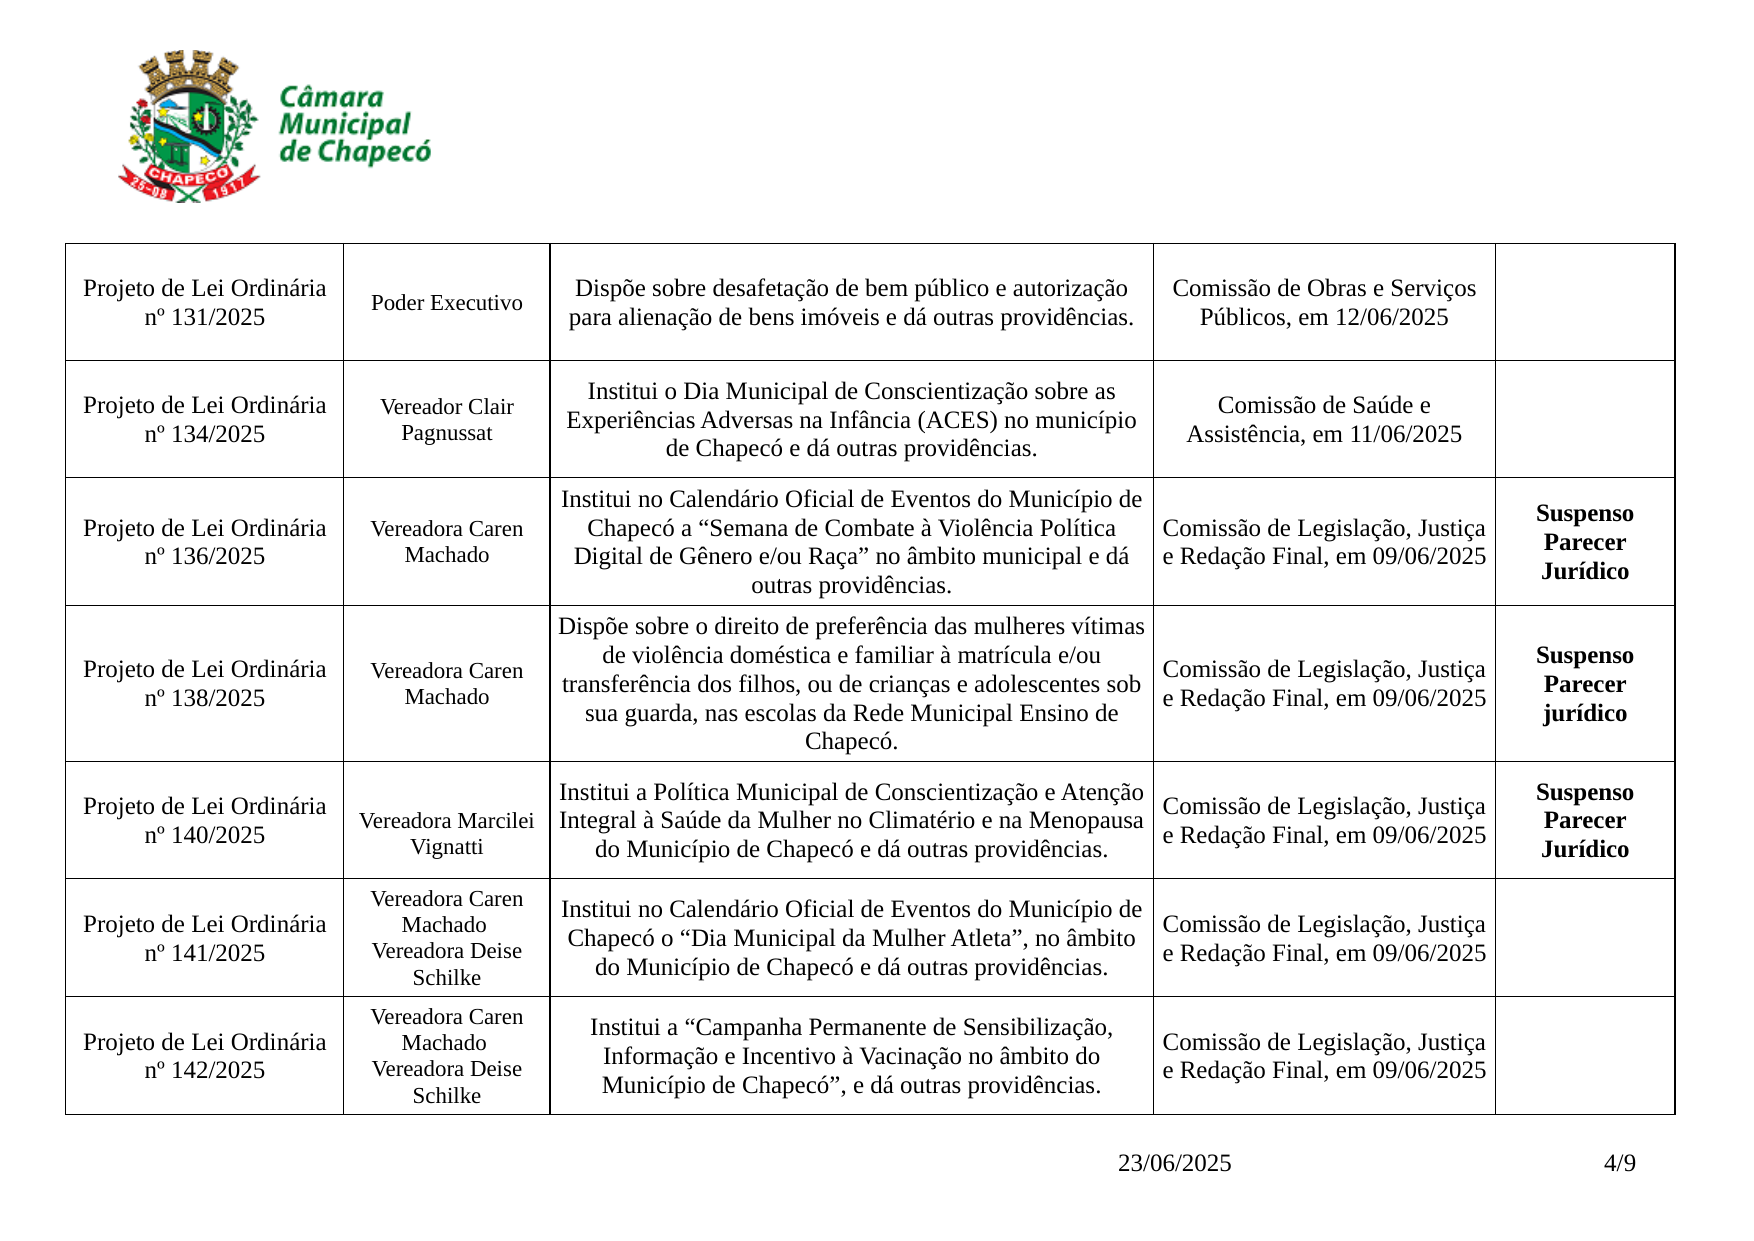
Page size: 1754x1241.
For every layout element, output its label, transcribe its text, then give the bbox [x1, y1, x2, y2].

table_cell Dispõe sobre desafetação de bem público e autorização para alienação de bens imóveis e dá outras providências. [551, 244, 1153, 360]
picture [118, 50, 431, 203]
table_cell Comissão de Legislação, Justiça e Redação Final, em 09/06/2025 [1154, 606, 1495, 761]
table_cell Projeto de Lei Ordinária nº 142/2025 [66, 997, 343, 1114]
table_cell Suspenso Parecer Jurídico [1496, 762, 1674, 878]
table_cell Suspenso Parecer Jurídico [1496, 478, 1674, 605]
table_cell Institui no Calendário Oficial de Eventos do Município de Chapecó o “Dia Municipal da Mulher Atleta”, no âmbito do Município de Chapecó e dá outras providências. [551, 879, 1153, 996]
table_cell Institui no Calendário Oficial de Eventos do Município de Chapecó a “Semana de Combate à Violência Política Digital de Gênero e/ou Raça” no âmbito municipal e dá outras providências. [551, 478, 1153, 605]
table_cell Comissão de Legislação, Justiça e Redação Final, em 09/06/2025 [1154, 997, 1495, 1114]
table_cell Projeto de Lei Ordinária nº 141/2025 [66, 879, 343, 996]
table_cell Comissão de Legislação, Justiça e Redação Final, em 09/06/2025 [1154, 762, 1495, 878]
table_cell Comissão de Legislação, Justiça e Redação Final, em 09/06/2025 [1154, 879, 1495, 996]
table_cell Vereadora Marcilei Vignatti [344, 762, 549, 878]
table_cell Vereadora Caren Machado Vereadora Deise Schilke [344, 997, 549, 1114]
table_cell Institui o Dia Municipal de Conscientização sobre as Experiências Adversas na Infância (ACES) no município de Chapecó e dá outras providências. [551, 361, 1153, 477]
table_cell Projeto de Lei Ordinária nº 134/2025 [66, 361, 343, 477]
table_cell [1496, 361, 1674, 477]
table_cell Vereadora Caren Machado Vereadora Deise Schilke [344, 879, 549, 996]
table_cell Vereadora Caren Machado [344, 478, 549, 605]
table_cell Comissão de Obras e Serviços Públicos, em 12/06/2025 [1154, 244, 1495, 360]
table_cell Institui a “Campanha Permanente de Sensibilização, Informação e Incentivo à Vacinação no âmbito do Município de Chapecó”, e dá outras providências. [551, 997, 1153, 1114]
table_cell Poder Executivo [344, 244, 549, 360]
table_cell [1496, 879, 1674, 996]
table_cell Institui a Política Municipal de Conscientização e Atenção Integral à Saúde da Mulher no Climatério e na Menopausa do Município de Chapecó e dá outras providências. [551, 762, 1153, 878]
table_cell Comissão de Legislação, Justiça e Redação Final, em 09/06/2025 [1154, 478, 1495, 605]
table_cell Comissão de Saúde e Assistência, em 11/06/2025 [1154, 361, 1495, 477]
table_cell Projeto de Lei Ordinária nº 131/2025 [66, 244, 343, 360]
table_cell Vereador Clair Pagnussat [344, 361, 549, 477]
table_cell Suspenso Parecer jurídico [1496, 606, 1674, 761]
table_cell Projeto de Lei Ordinária nº 138/2025 [66, 606, 343, 761]
table_cell [1496, 244, 1674, 360]
table_cell Dispõe sobre o direito de preferência das mulheres vítimas de violência doméstica e familiar à matrícula e/ou transferência dos filhos, ou de crianças e adolescentes sob sua guarda, nas escolas da Rede Municipal Ensino de Chapecó. [551, 606, 1153, 761]
table_cell Vereadora Caren Machado [344, 606, 549, 761]
table_cell [1496, 997, 1674, 1114]
table_cell Projeto de Lei Ordinária nº 136/2025 [66, 478, 343, 605]
table_cell Projeto de Lei Ordinária nº 140/2025 [66, 762, 343, 878]
